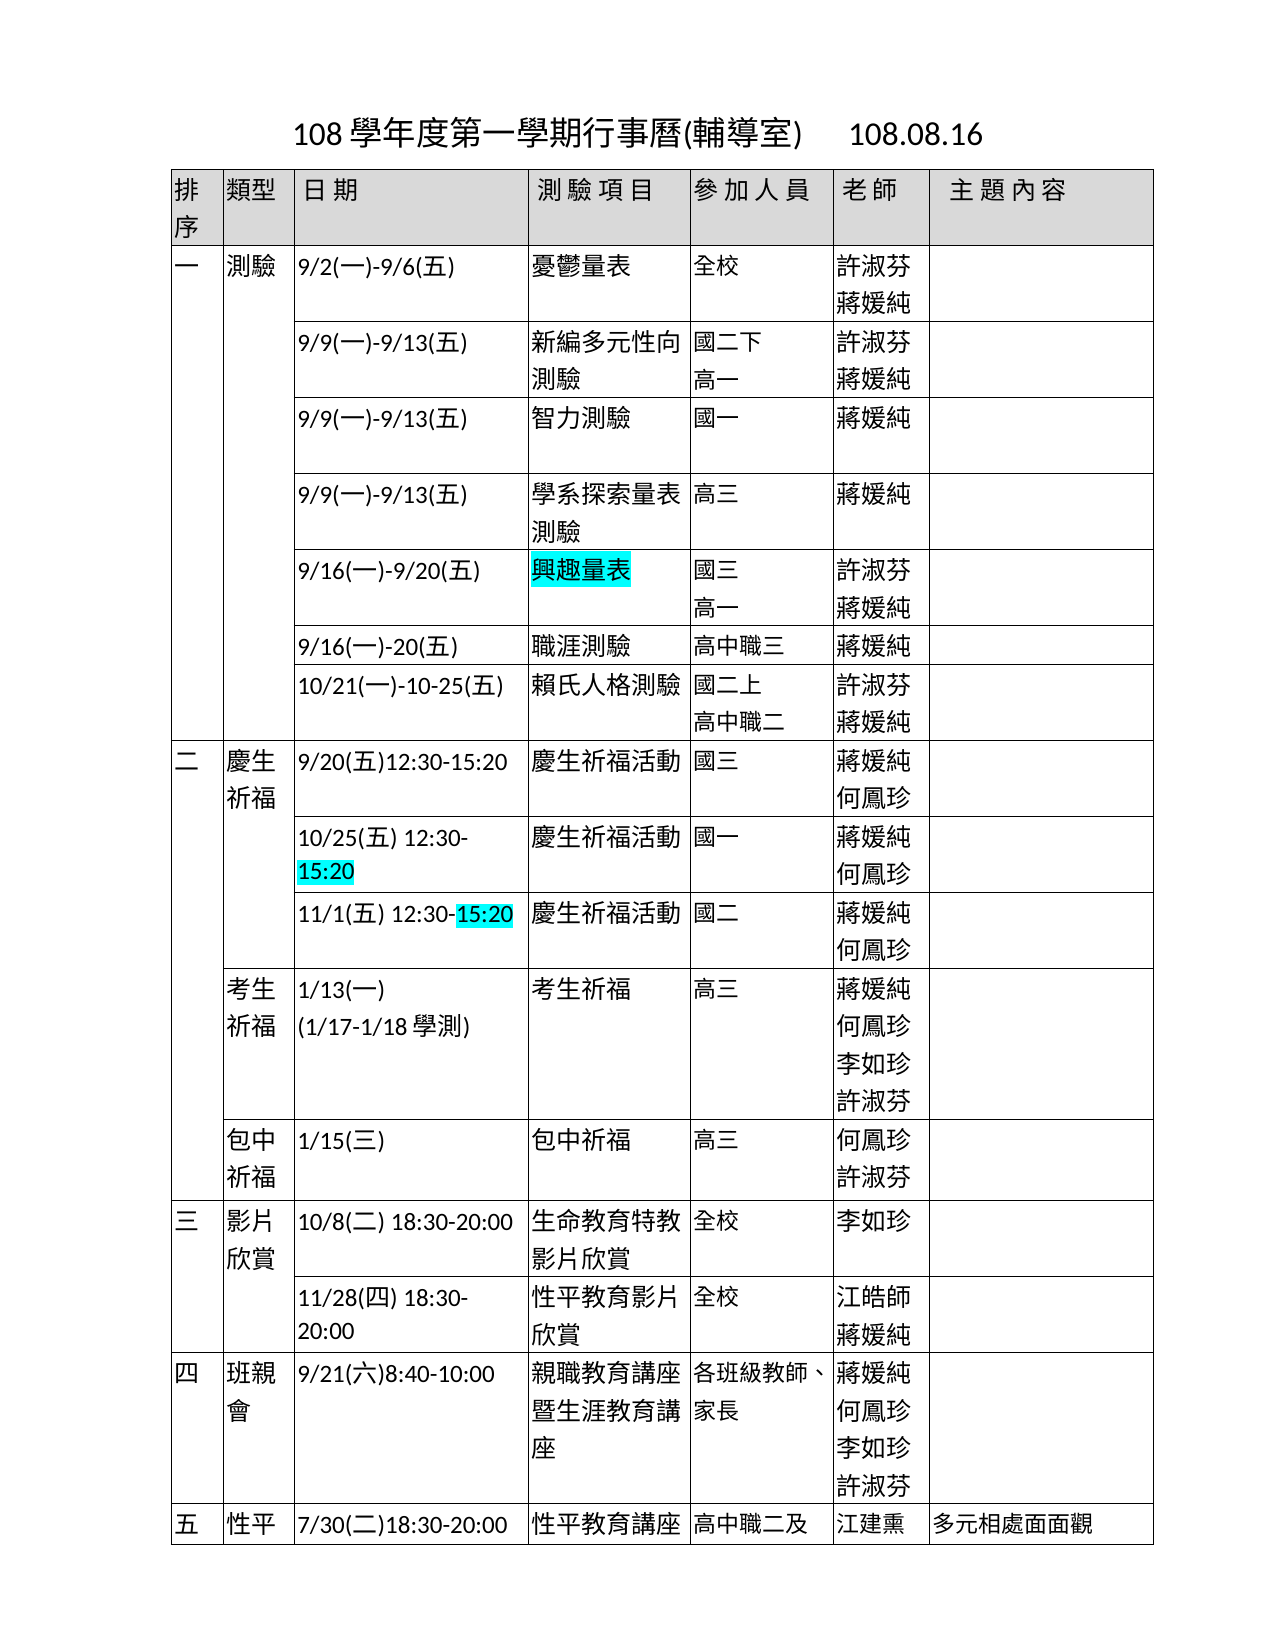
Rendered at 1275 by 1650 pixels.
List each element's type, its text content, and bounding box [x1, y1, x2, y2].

table_cell 親職教育講座暨生涯教育講座 [529, 1353, 690, 1503]
table_cell 蔣媛純 [834, 474, 929, 549]
table_cell 高中職三 [691, 626, 833, 663]
table_cell 慶生祈福活動 [529, 817, 690, 892]
table_cell 1/15(三) [295, 1120, 528, 1200]
table_cell 班親會 [224, 1353, 294, 1503]
table_cell 9/2(一)-9/6(五) [295, 246, 528, 321]
table_cell [930, 626, 1153, 663]
table_cell 二 [172, 741, 223, 1200]
table_header 日 期 [295, 170, 528, 245]
table_cell [930, 1277, 1153, 1352]
table_cell 賴氏人格測驗 [529, 665, 690, 739]
table_cell 7/30(二)18:30-20:00 [295, 1504, 528, 1544]
table_cell 10/8(二) 18:30-20:00 [295, 1201, 528, 1276]
table_cell 各班級教師、家長 [691, 1353, 833, 1503]
table_cell 國一 [691, 398, 833, 473]
table_cell 全校 [691, 1277, 833, 1352]
table_cell 一 [172, 246, 223, 739]
table_cell [930, 398, 1153, 473]
table_cell 職涯測驗 [529, 626, 690, 663]
table_cell 三 [172, 1201, 223, 1352]
table_cell 蔣媛純 [834, 626, 929, 663]
table_cell 國三 [691, 741, 833, 816]
table_cell [930, 1120, 1153, 1200]
table_cell 9/9(一)-9/13(五) [295, 474, 528, 549]
table_header 類型 [224, 170, 294, 245]
table_cell 四 [172, 1353, 223, 1503]
table_cell 考生祈福 [224, 969, 294, 1119]
table_cell [930, 969, 1153, 1119]
table_header 老 師 [834, 170, 929, 245]
table_cell 高中職二及 [691, 1504, 833, 1544]
table_cell [930, 550, 1153, 625]
table_cell 許淑芬 蔣媛純 [834, 550, 929, 625]
table_header 主 題 內 容 [930, 170, 1153, 245]
table_cell 國二下 高一 [691, 322, 833, 397]
table_cell 蔣媛純 何鳳珍 [834, 817, 929, 892]
table_cell 國三 高一 [691, 550, 833, 625]
table_cell 多元相處面面觀 [930, 1504, 1153, 1544]
table_cell 慶生祈福活動 [529, 893, 690, 968]
table_cell [930, 1353, 1153, 1503]
table_cell 興趣量表 [529, 550, 690, 625]
table_header 排序 [172, 170, 223, 245]
table_cell 蔣媛純 何鳳珍李如珍 許淑芬 [834, 1353, 929, 1503]
table_header 參 加 人 員 [691, 170, 833, 245]
table_cell 蔣媛純 何鳳珍 [834, 893, 929, 968]
table_cell 許淑芬 蔣媛純 [834, 665, 929, 739]
table_cell 學系探索量表測驗 [529, 474, 690, 549]
table_cell 9/9(一)-9/13(五) [295, 398, 528, 473]
table_cell 9/16(一)-20(五) [295, 626, 528, 663]
table_cell 江建熏 [834, 1504, 929, 1544]
table_cell 智力測驗 [529, 398, 690, 473]
table_cell [930, 665, 1153, 739]
table_cell 測驗 [224, 246, 294, 739]
table_cell 憂鬱量表 [529, 246, 690, 321]
table_cell 性平 [224, 1504, 294, 1544]
table_cell 高三 [691, 969, 833, 1119]
table_cell 10/25(五) 12:30-15:20 [295, 817, 528, 892]
table_cell 國二上 高中職二 [691, 665, 833, 739]
table_cell [930, 1201, 1153, 1276]
table_cell 影片欣賞 [224, 1201, 294, 1352]
table_cell 國二 [691, 893, 833, 968]
table_cell 李如珍 [834, 1201, 929, 1276]
table_cell 新編多元性向測驗 [529, 322, 690, 397]
table_cell 全校 [691, 1201, 833, 1276]
table_cell 性平教育影片欣賞 [529, 1277, 690, 1352]
table_cell 11/28(四) 18:30-20:00 [295, 1277, 528, 1352]
table_cell [930, 817, 1153, 892]
table_cell 1/13(一) (1/17-1/18學測) [295, 969, 528, 1119]
text 108學年度第一學期行事曆(輔導室) 108.08.16 [148, 94, 1127, 169]
table_cell 蔣媛純 何鳳珍 [834, 741, 929, 816]
table_cell [930, 893, 1153, 968]
table_cell 高三 [691, 1120, 833, 1200]
table_cell 江皓師蔣媛純 [834, 1277, 929, 1352]
table_cell 慶生祈福活動 [529, 741, 690, 816]
table_cell 9/16(一)-9/20(五) [295, 550, 528, 625]
table_cell 五 [172, 1504, 223, 1544]
table_cell 9/9(一)-9/13(五) [295, 322, 528, 397]
table_cell 9/20(五)12:30-15:20 [295, 741, 528, 816]
table_cell 何鳳珍 許淑芬 [834, 1120, 929, 1200]
table_cell 蔣媛純 何鳳珍李如珍 許淑芬 [834, 969, 929, 1119]
table_cell 生命教育特教影片欣賞 [529, 1201, 690, 1276]
table_cell 9/21(六)8:40-10:00 [295, 1353, 528, 1503]
table_cell [930, 322, 1153, 397]
table_cell 10/21(一)-10-25(五) [295, 665, 528, 739]
table_cell 全校 [691, 246, 833, 321]
table_cell 考生祈福 [529, 969, 690, 1119]
table_cell 高三 [691, 474, 833, 549]
table_cell 11/1(五) 12:30-15:20 [295, 893, 528, 968]
table_cell [930, 246, 1153, 321]
table_cell 許淑芬 蔣媛純 [834, 246, 929, 321]
table_cell 包中祈福 [224, 1120, 294, 1200]
table_cell 性平教育講座 [529, 1504, 690, 1544]
table_cell 慶生祈福 [224, 741, 294, 968]
table_cell 蔣媛純 [834, 398, 929, 473]
table_cell 國一 [691, 817, 833, 892]
table_cell [930, 741, 1153, 816]
table_header 測 驗 項 目 [529, 170, 690, 245]
table_cell [930, 474, 1153, 549]
table_cell 許淑芬 蔣媛純 [834, 322, 929, 397]
table_cell 包中祈福 [529, 1120, 690, 1200]
